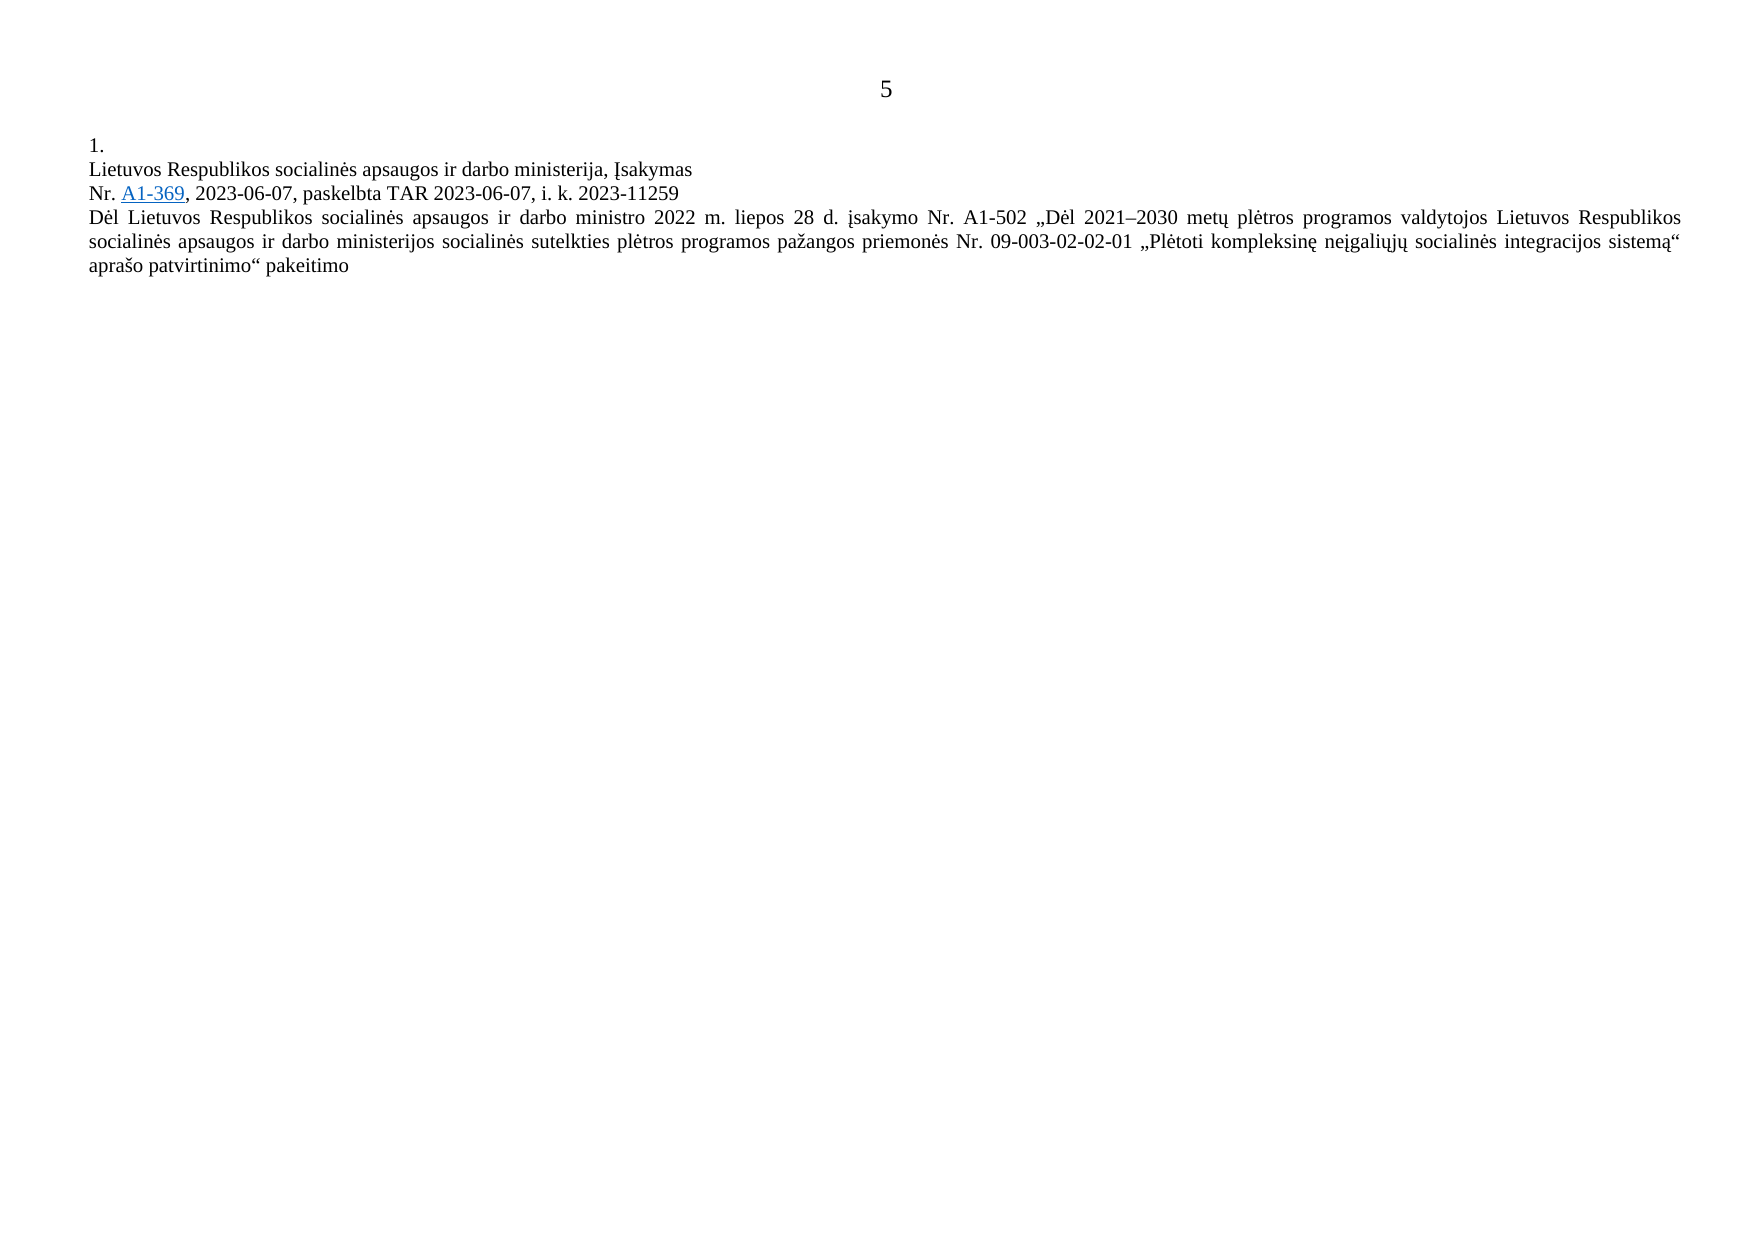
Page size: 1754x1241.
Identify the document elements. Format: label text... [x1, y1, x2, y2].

text Nr. A1-369, 2023-06-07, paskelbta TAR 2023-06-07, i. k. 2023-11259 [89, 181, 1683, 205]
text Dėl Lietuvos Respublikos socialinės apsaugos ir darbo ministro 2022 m. liepos 28 d. įsakymo Nr. A1-502 „Dėl 2021–2030 metų plėtros programos valdytojos Lietuvos Respublikos socialinės apsaugos ir darbo ministerijos socialinės sutelkties plėtros programos pažangos priemonės Nr. 09-003-02-02-01 „Plėtoti kompleksinę neįgaliųjų socialinės integracijos sistemą“ aprašo patvirtinimo“ pakeitimo [89, 205, 1683, 277]
text Lietuvos Respublikos socialinės apsaugos ir darbo ministerija, Įsakymas [89, 157, 1683, 181]
text 1. [89, 133, 1683, 157]
